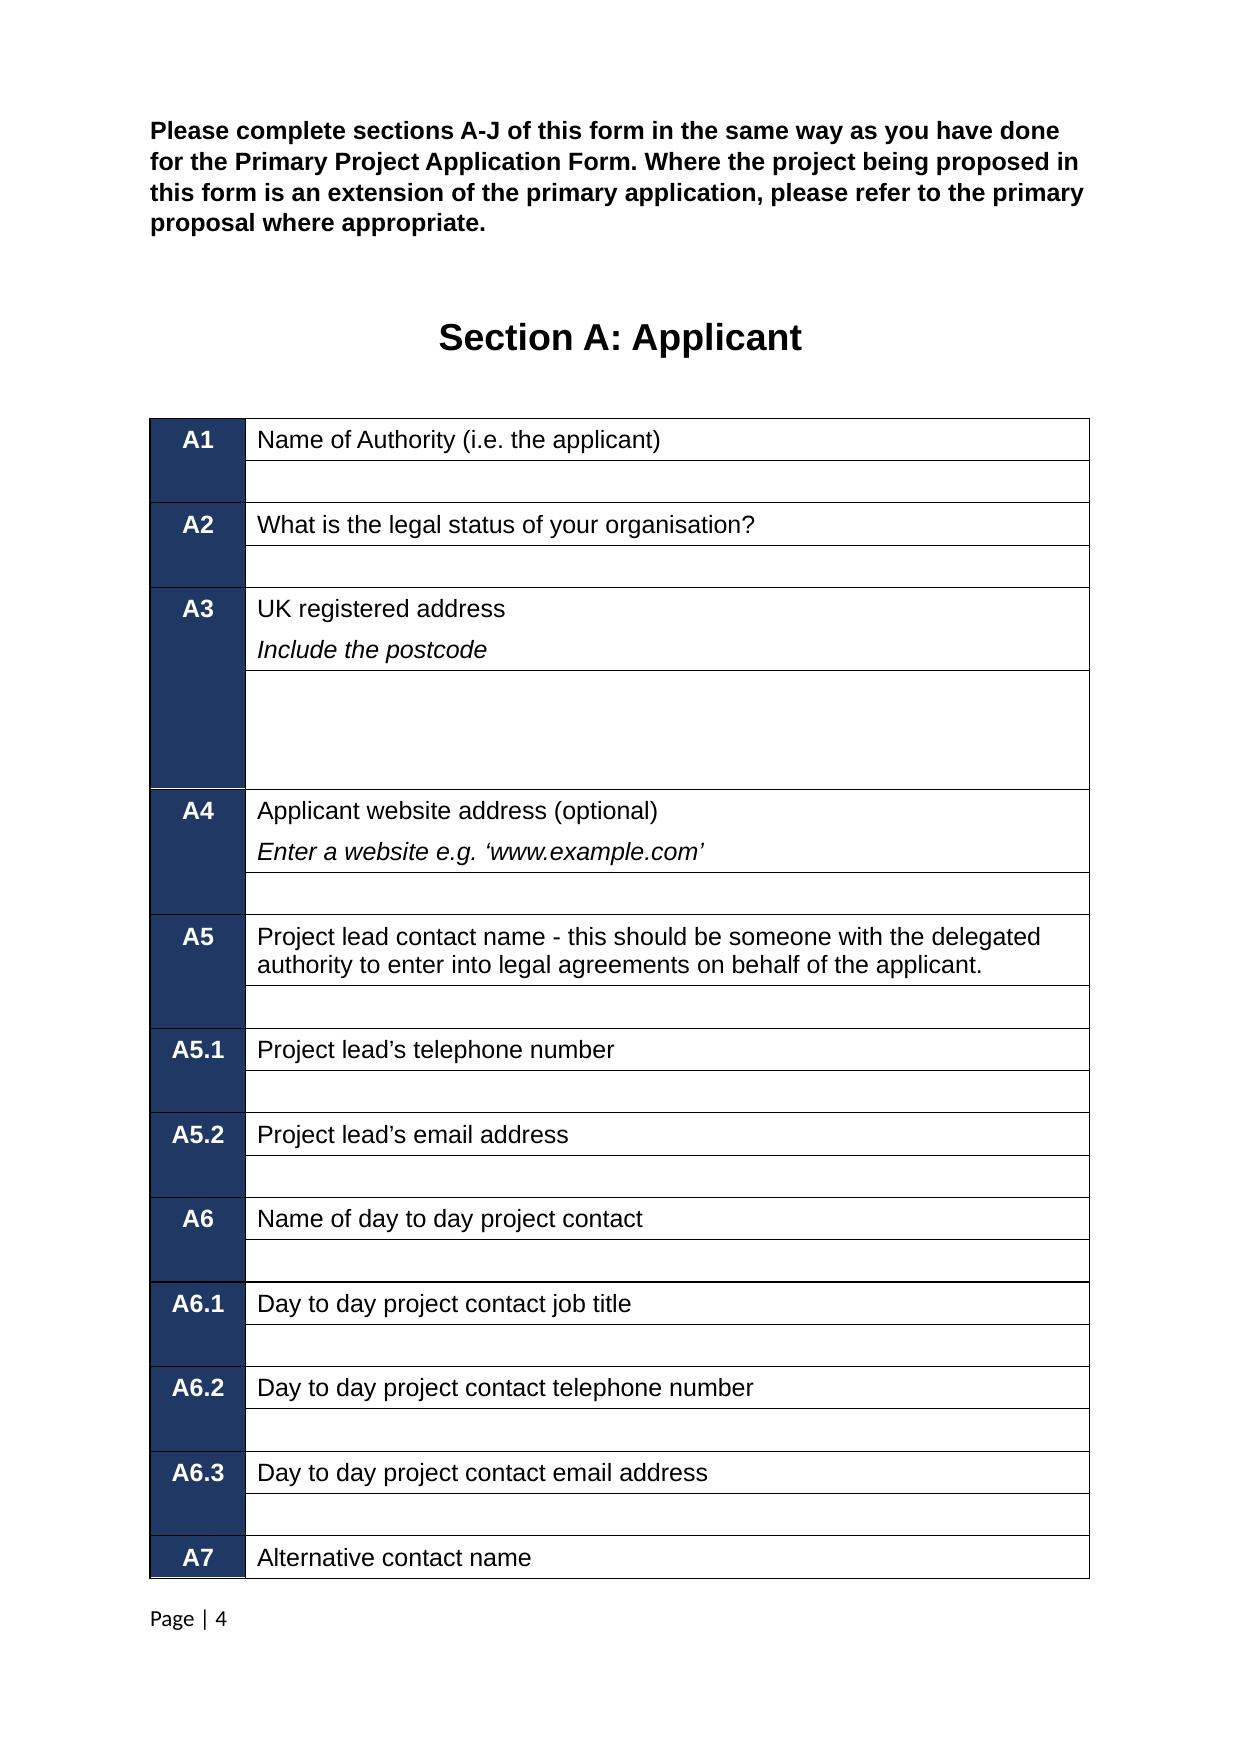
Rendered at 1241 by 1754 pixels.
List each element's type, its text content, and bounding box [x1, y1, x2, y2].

table_cell Applicant website address (optional) Enter a website e.g. ‘www.example.com’ [246, 790, 1089, 872]
table_cell A3 [151, 588, 245, 788]
table_cell A5.1 [151, 1029, 245, 1112]
table_cell A6.1 [151, 1283, 245, 1366]
table_cell Day to day project contact job title [246, 1283, 1089, 1324]
table_cell A6.3 [151, 1452, 245, 1535]
table_cell Name of day to day project contact [246, 1198, 1089, 1239]
table_cell A7 [151, 1536, 245, 1577]
table_cell A5.2 [151, 1113, 245, 1197]
table_header A1 [151, 419, 245, 502]
table_cell [246, 671, 1089, 788]
table_cell [246, 986, 1089, 1028]
table_cell UK registered address Include the postcode [246, 588, 1089, 670]
table_cell Day to day project contact email address [246, 1452, 1089, 1493]
table_cell [246, 873, 1089, 914]
table_cell [246, 461, 1089, 502]
table_cell Alternative contact name [246, 1536, 1089, 1577]
table_cell Day to day project contact telephone number [246, 1367, 1089, 1408]
table_cell A2 [151, 503, 245, 587]
table_cell A6.2 [151, 1367, 245, 1451]
table_cell Project lead’s telephone number [246, 1029, 1089, 1070]
table_cell [246, 1409, 1089, 1451]
table_cell [246, 1240, 1089, 1281]
table_cell [246, 1494, 1089, 1535]
table_cell A4 [151, 790, 245, 914]
table_cell A5 [151, 915, 245, 1028]
text Please complete sections A-J of this form in the same way as you have done for the Primary Project Application Form. Where the project being proposed in this form is an extension of the primary application, please refer to the primary proposal where appropriate. [150, 116, 1090, 237]
table_cell [246, 1071, 1089, 1112]
table_cell [246, 1156, 1089, 1197]
table_cell [246, 546, 1089, 587]
table_cell Project lead contact name - this should be someone with the delegated authority to enter into legal agreements on behalf of the applicant. [246, 915, 1089, 985]
table_cell Project lead’s email address [246, 1113, 1089, 1154]
subtitle Section A: Applicant [150, 316, 1090, 359]
table_cell What is the legal status of your organisation? [246, 503, 1089, 544]
table_header Name of Authority (i.e. the applicant) [246, 419, 1089, 460]
table_cell [246, 1325, 1089, 1366]
table_cell A6 [151, 1198, 245, 1281]
